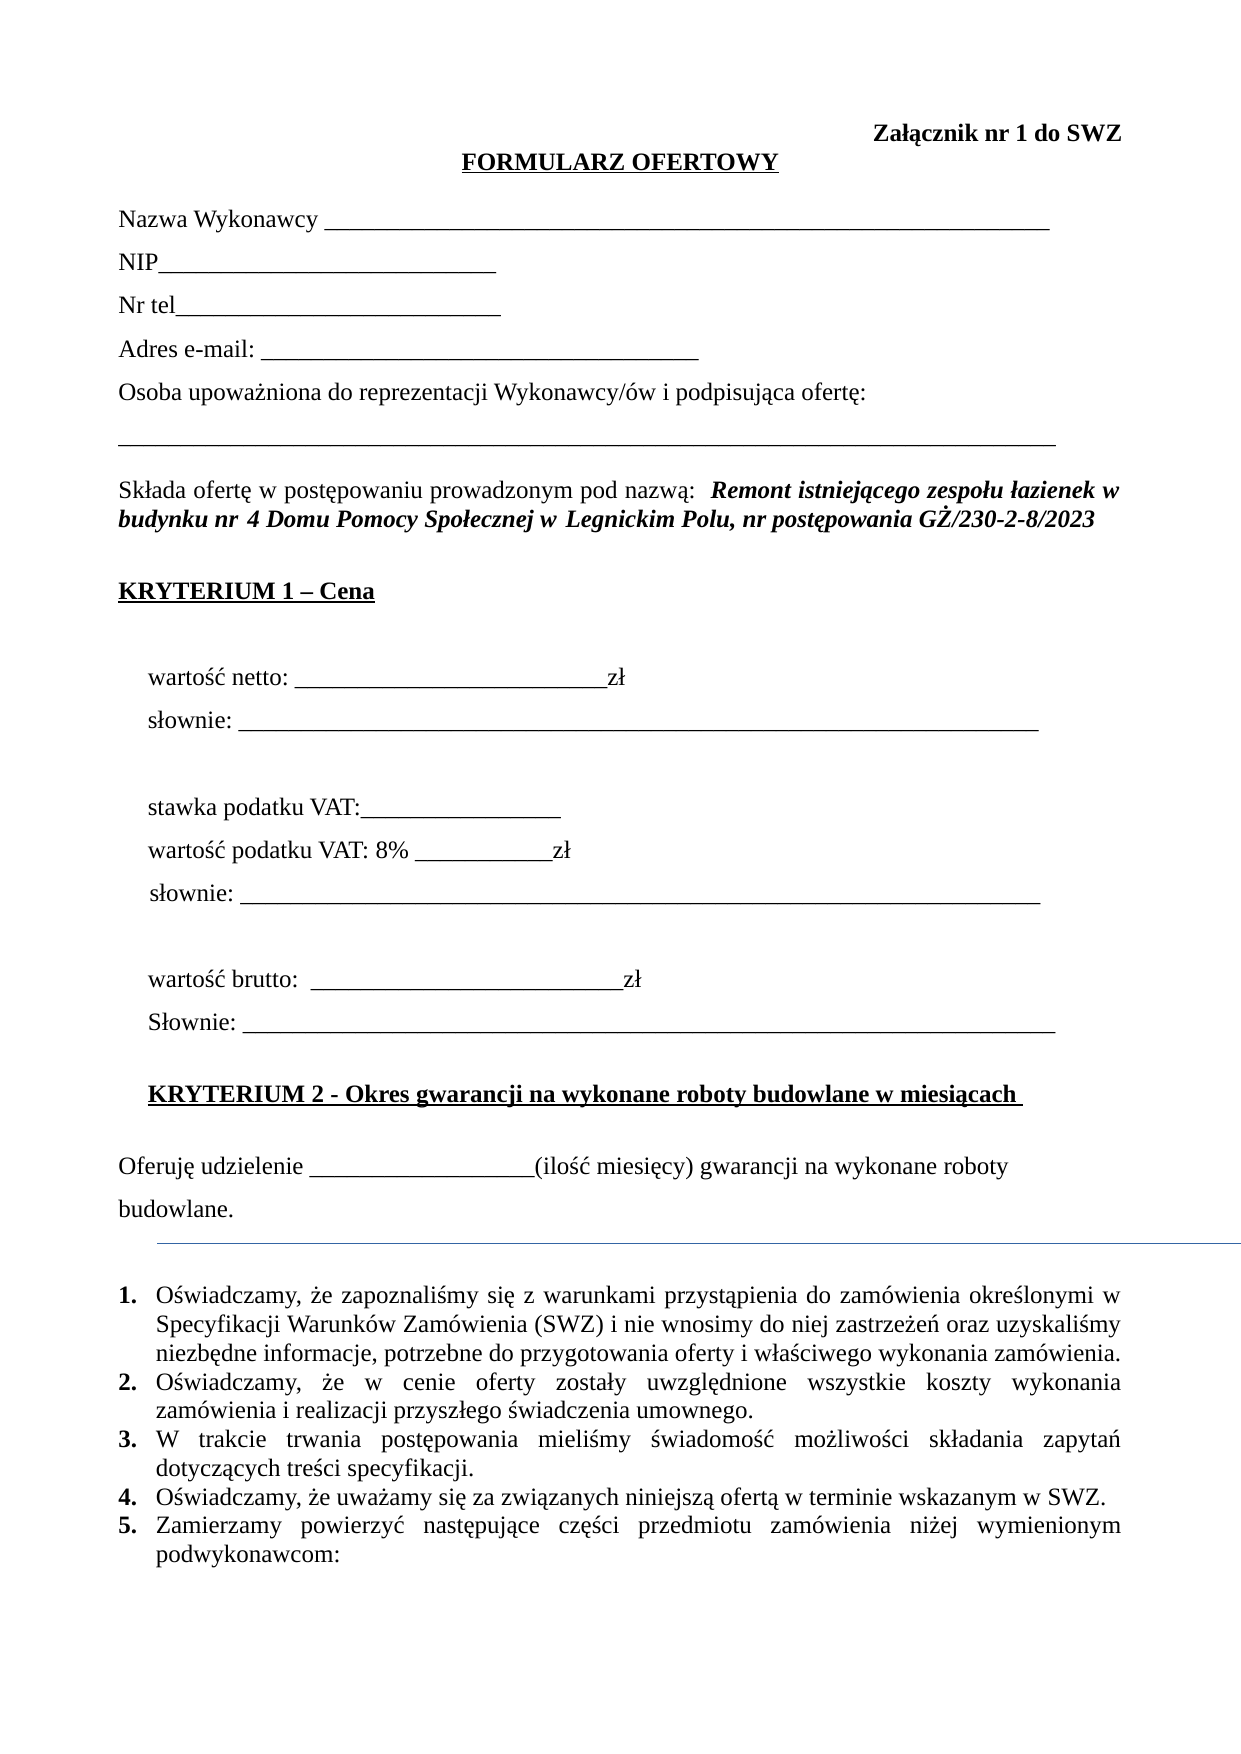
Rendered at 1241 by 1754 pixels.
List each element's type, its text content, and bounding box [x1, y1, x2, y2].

list W trakcie trwania postępowania mieliśmy świadomość możliwości składania zapytań dotyczących treści specyfikacji. [118, 1424, 1122, 1482]
text wartość brutto: _________________________zł [148, 964, 1122, 993]
text Nazwa Wykonawcy __________________________________________________________ [118, 204, 1122, 233]
list Oświadczamy, że w cenie oferty zostały uwzględnione wszystkie koszty wykonania zamówienia i realizacji przyszłego świadczenia umownego. [118, 1367, 1122, 1424]
text NIP___________________________ [118, 247, 1122, 276]
text wartość netto: _________________________zł [148, 662, 1122, 691]
text Osoba upoważniona do reprezentacji Wykonawcy/ów i podpisująca ofertę: ___________________________________________________________________________ [118, 377, 1122, 449]
text Adres e-mail: ___________________________________ [118, 334, 1122, 362]
list Oświadczamy, że zapoznaliśmy się z warunkami przystąpienia do zamówienia określonymi w Specyfikacji Warunków Zamówienia (SWZ) i nie wnosimy do niej zastrzeżeń oraz uzyskaliśmy niezbędne informacje, potrzebne do przygotowania oferty i właściwego wykonania zamówienia. [118, 1281, 1122, 1367]
text FORMULARZ OFERTOWY [118, 147, 1122, 176]
text KRYTERIUM 2 - Okres gwarancji na wykonane roboty budowlane w miesiącach [148, 1079, 1122, 1108]
text wartość podatku VAT: 8% ___________zł [148, 835, 1122, 864]
list Oświadczamy, że uważamy się za związanych niniejszą ofertą w terminie wskazanym w SWZ. [118, 1482, 1122, 1511]
text słownie: ________________________________________________________________ [148, 706, 1122, 734]
text Nr tel__________________________ [118, 291, 1122, 319]
list Zamierzamy powierzyć następujące części przedmiotu zamówienia niżej wymienionym podwykonawcom: [118, 1511, 1122, 1568]
text Załącznik nr 1 do SWZ [118, 118, 1122, 147]
text stawka podatku VAT:________________ [148, 792, 1122, 821]
text Oferuję udzielenie __________________(ilość miesięcy) gwarancji na wykonane roboty budowlane. [118, 1151, 1122, 1223]
text Słownie: _________________________________________________________________ [148, 1007, 1122, 1036]
text KRYTERIUM 1 – Cena [118, 576, 1122, 605]
text słownie: ________________________________________________________________ [118, 878, 1122, 907]
text Składa ofertę w postępowaniu prowadzonym pod nazwą: Remont istniejącego zespołu łazienek w budynku nr 4 Domu Pomocy Społecznej w Legnickim Polu, nr postępowania GŻ/230-2-8/2023 [118, 476, 1122, 533]
